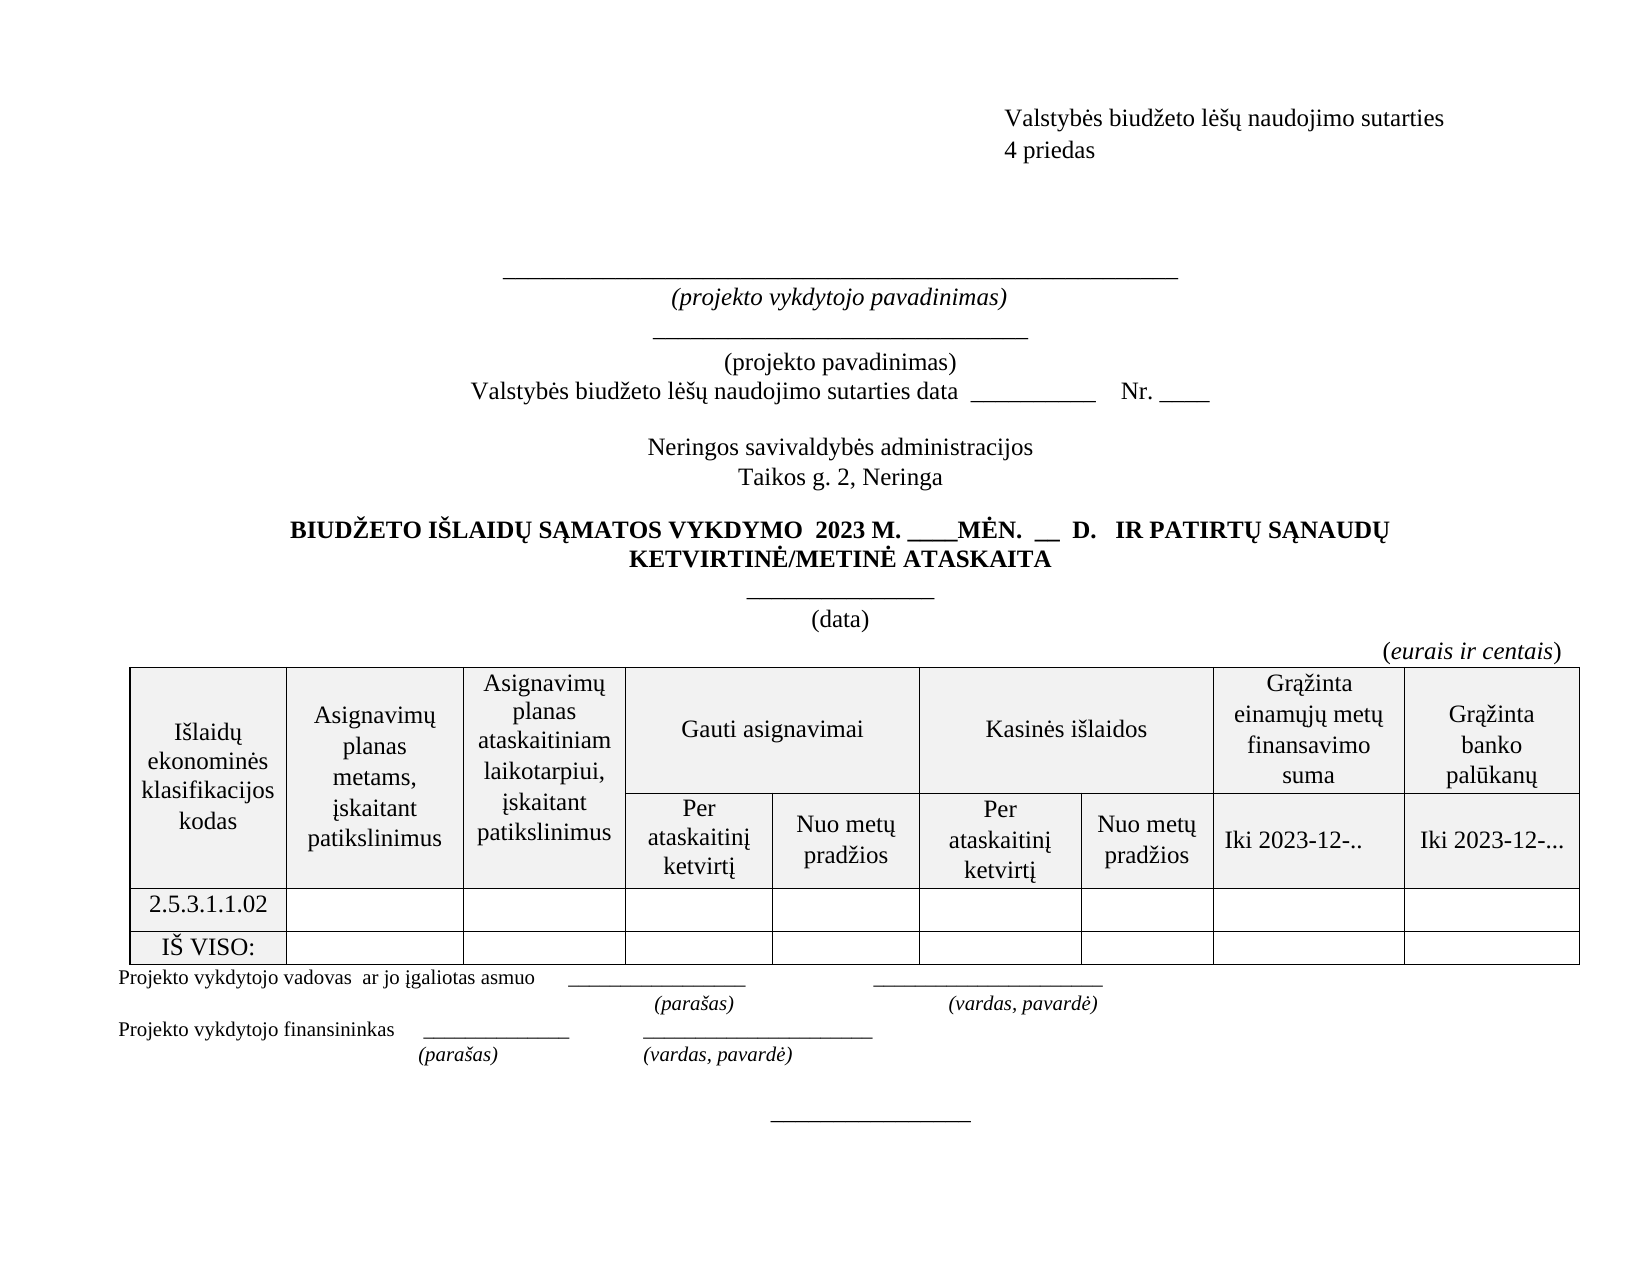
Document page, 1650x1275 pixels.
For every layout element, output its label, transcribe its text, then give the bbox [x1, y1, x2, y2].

table_cell [773, 889, 919, 931]
table_header Asignavimų planas ataskaitiniam laikotarpiui, įskaitant patikslinimus [464, 668, 625, 888]
table_header Grąžinta einamųjų metų finansavimo suma [1214, 668, 1404, 793]
table_cell [920, 889, 1081, 931]
table_cell [1082, 932, 1213, 964]
text (data) [119, 604, 1561, 633]
text Projekto vykdytojo vadovas ar jo įgaliotas asmuo _________________ ______________________ [118, 965, 1561, 989]
table_cell Nuo metų pradžios [1082, 794, 1213, 888]
text ________________ [119, 1096, 1253, 1125]
table_cell [1214, 889, 1404, 931]
table_cell [287, 889, 463, 931]
text ______________________________________________________ [194, 253, 1486, 282]
text _______________ [119, 573, 1561, 602]
table_header Asignavimų planas metams, įskaitant patikslinimus [287, 668, 463, 888]
table_cell [1082, 889, 1213, 931]
text (projekto vykdytojo pavadinimas) [163, 282, 1517, 311]
text ______________________________ [194, 313, 1486, 342]
text Valstybės biudžeto lėšų naudojimo sutarties data __________ Nr. ____ [194, 376, 1486, 405]
table_cell Per ataskaitinį ketvirtį [920, 794, 1081, 888]
table_cell Nuo metų pradžios [773, 794, 919, 888]
text Neringos savivaldybės administracijos [194, 432, 1486, 461]
table_cell [626, 889, 772, 931]
text (eurais ir centais) [118, 636, 1561, 665]
table_cell IŠ VISO: [131, 932, 286, 964]
table_cell [1405, 889, 1579, 931]
text (parašas) (vardas, pavardė) [118, 991, 1561, 1015]
table_cell [773, 932, 919, 964]
text 4 priedas [118, 135, 1561, 164]
table_cell Iki 2023-12-... [1405, 794, 1579, 888]
table_cell [1214, 932, 1404, 964]
table_cell 2.5.3.1.1.02 [131, 889, 286, 931]
table_header Gauti asignavimai [626, 668, 919, 793]
table_header Išlaidų ekonominės klasifikacijos kodas [131, 668, 286, 888]
table_cell [287, 932, 463, 964]
table_header Kasinės išlaidos [920, 668, 1213, 793]
table_cell [464, 932, 625, 964]
text Projekto vykdytojo finansininkas ______________ ______________________ [118, 1016, 1561, 1041]
text Valstybės biudžeto lėšų naudojimo sutarties [118, 103, 1561, 132]
text BIUDŽETO IŠLAIDŲ SĄMATOS VYKDYMO 2023 M. ____MĖN. __ D. IR PATIRTŲ SĄNAUDŲ KETVIRTINĖ/METINĖ ATASKAITA [163, 515, 1517, 573]
text (parašas) (vardas, pavardė) [343, 1042, 1561, 1066]
table_header Grąžinta banko palūkanų [1405, 668, 1579, 793]
table_cell Iki 2023-12-.. [1214, 794, 1404, 888]
table_cell Per ataskaitinį ketvirtį [626, 794, 772, 888]
subtitle (projekto pavadinimas) [163, 347, 1517, 376]
text Taikos g. 2, Neringa [194, 462, 1486, 491]
table_cell [1405, 932, 1579, 964]
table_cell [464, 889, 625, 931]
table_cell [920, 932, 1081, 964]
table_cell [626, 932, 772, 964]
